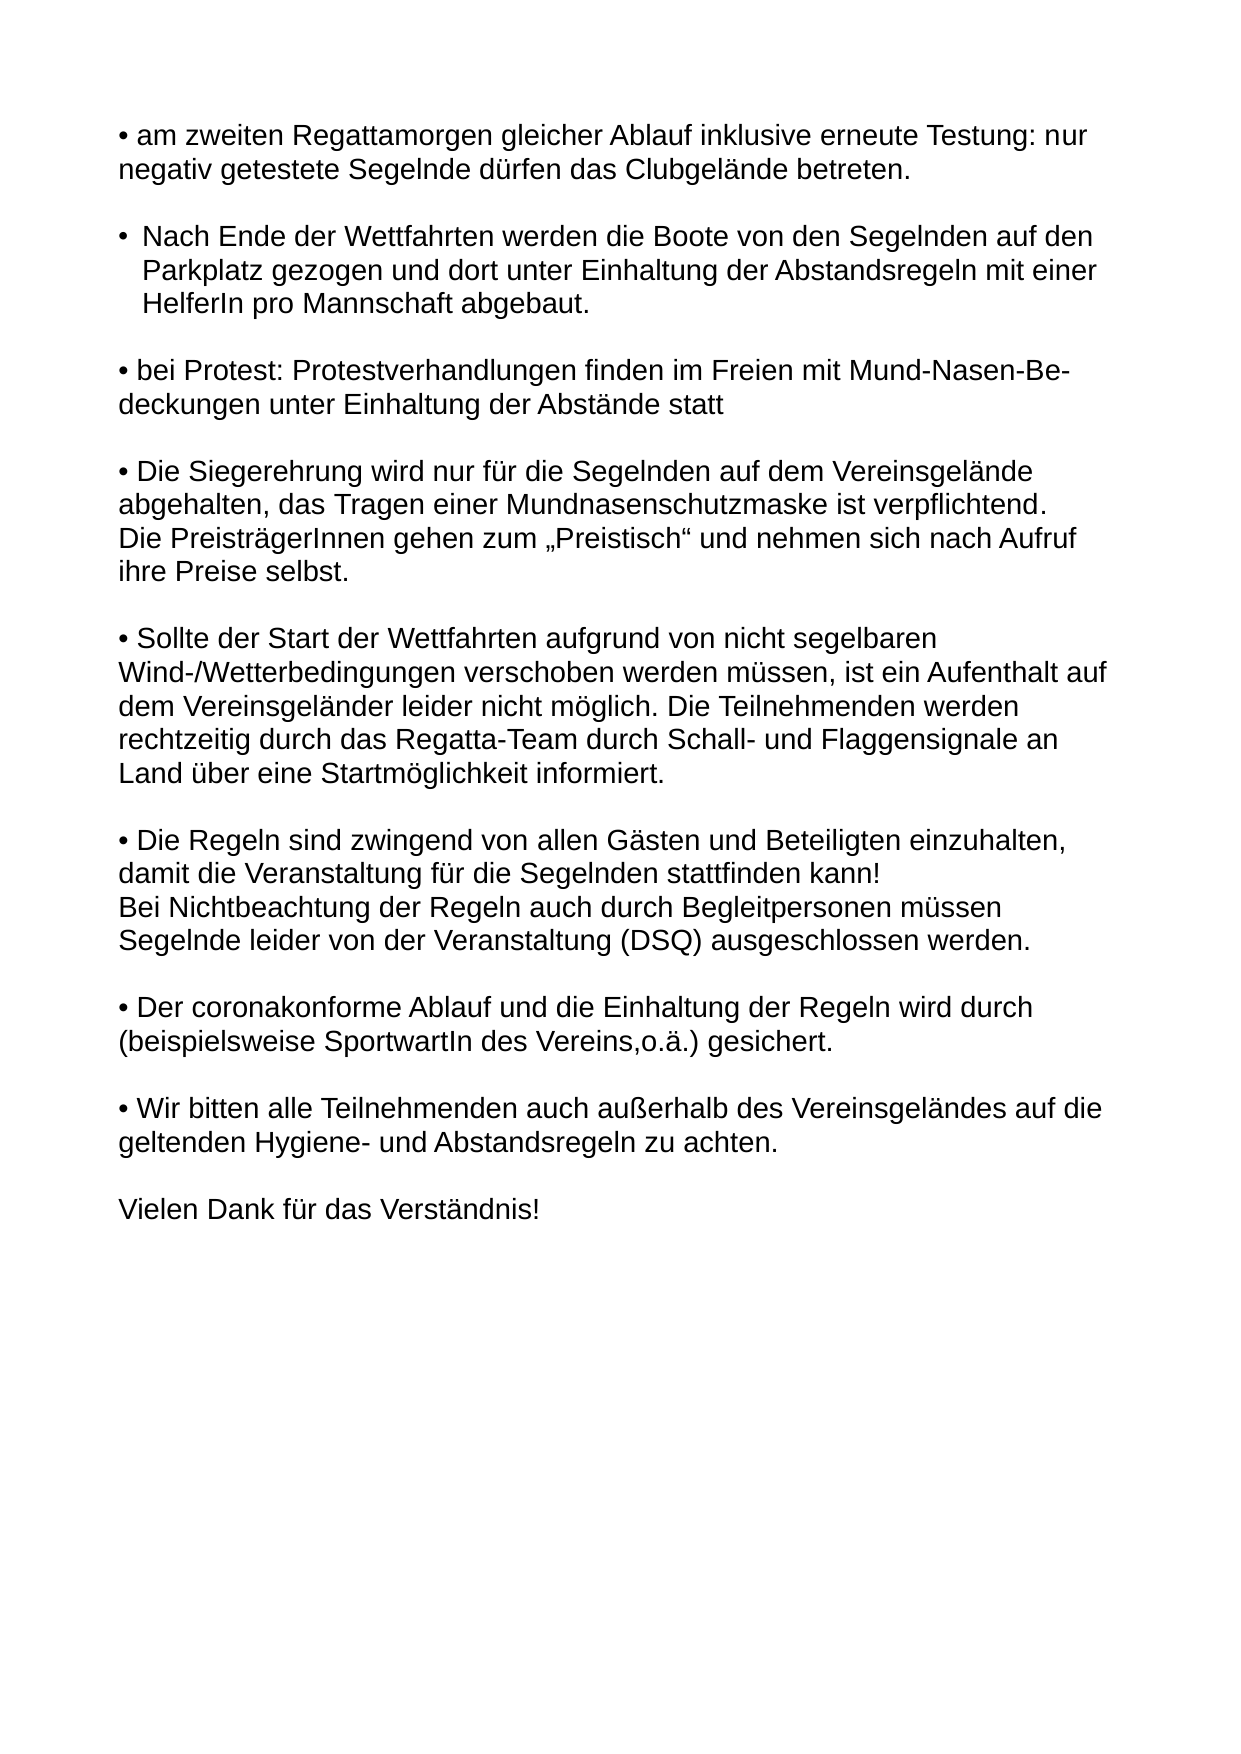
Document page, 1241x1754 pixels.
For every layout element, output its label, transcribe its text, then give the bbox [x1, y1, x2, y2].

text • Die Regeln sind zwingend von allen Gästen und Beteiligten einzuhalten, damit die Veranstaltung für die Segelnden stattfinden kann! [118, 823, 1122, 890]
text • Der coronakonforme Ablauf und die Einhaltung der Regeln wird durch (beispielsweise SportwartIn des Vereins,o.ä.) gesichert. [118, 990, 1122, 1057]
text • Die Siegerehrung wird nur für die Segelnden auf dem Vereinsgelände abgehalten, das Tragen einer Mundnasenschutzmaske ist verpflichtend. [118, 454, 1122, 521]
text Bei Nichtbeachtung der Regeln auch durch Begleitpersonen müssen Segelnde leider von der Veranstaltung (DSQ) ausgeschlossen werden. [118, 890, 1122, 957]
text Vielen Dank für das Verständnis! [118, 1192, 1122, 1225]
text Die PreisträgerInnen gehen zum „Preistisch“ und nehmen sich nach Aufruf ihre Preise selbst. [118, 521, 1122, 588]
text • Wir bitten alle Teilnehmenden auch außerhalb des Vereinsgeländes auf die geltenden Hygiene- und Abstandsregeln zu achten. [118, 1091, 1122, 1158]
list Nach Ende der Wettfahrten werden die Boote von den Segelnden auf den Parkplatz gezogen und dort unter Einhaltung der Abstandsregeln mit einer HelferIn pro Mannschaft abgebaut. [118, 219, 1122, 319]
text • am zweiten Regattamorgen gleicher Ablauf inklusive erneute Testung: nur negativ getestete Segelnde dürfen das Clubgelände betreten. [118, 118, 1122, 185]
text • Sollte der Start der Wettfahrten aufgrund von nicht segelbaren Wind-/Wetterbedingungen verschoben werden müssen, ist ein Aufenthalt auf dem Vereinsgeländer leider nicht möglich. Die Teilnehmenden werden rechtzeitig durch das Regatta-Team durch Schall- und Flaggensignale an Land über eine Startmöglichkeit informiert. [118, 621, 1122, 789]
text • bei Protest: Protestverhandlungen finden im Freien mit Mund-Nasen-Be- deckungen unter Einhaltung der Abstände statt [118, 353, 1122, 420]
